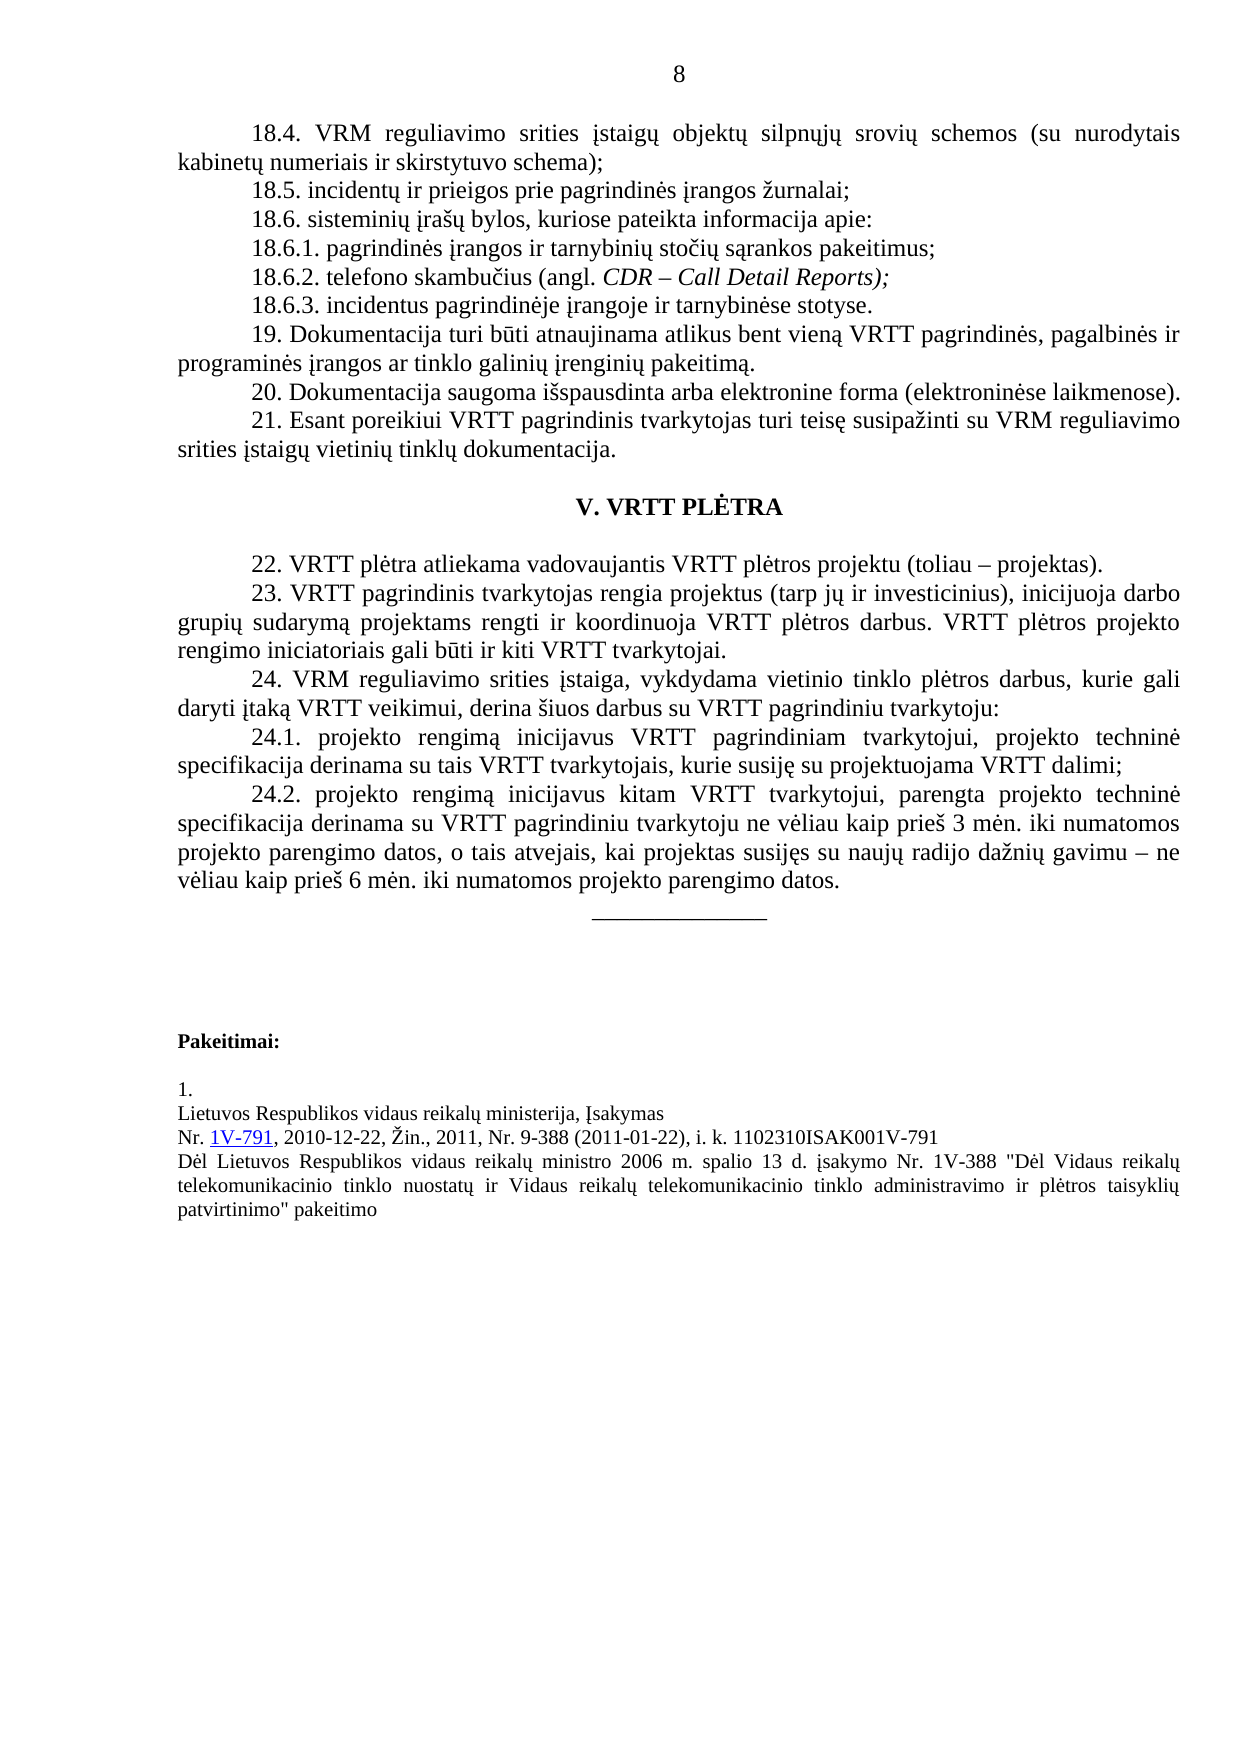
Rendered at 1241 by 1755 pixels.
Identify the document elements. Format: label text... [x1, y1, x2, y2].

text 24.2. projekto rengimą inicijavus kitam VRTT tvarkytojui, parengta projekto techninė specifikacija derinama su VRTT pagrindiniu tvarkytoju ne vėliau kaip prieš 3 mėn. iki numatomos projekto parengimo datos, o tais atvejais, kai projektas susijęs su naujų radijo dažnių gavimu – ne vėliau kaip prieš 6 mėn. iki numatomos projekto parengimo datos. [177, 779, 1181, 894]
text ______________ [177, 894, 1181, 923]
text 18.5. incidentų ir prieigos prie pagrindinės įrangos žurnalai; [177, 176, 1181, 204]
text V. VRTT PLĖTRA [177, 492, 1181, 521]
text Nr. 1V-791, 2010-12-22, Žin., 2011, Nr. 9-388 (2011-01-22), i. k. 1102310ISAK001V-791 [177, 1125, 1181, 1149]
text Dėl Lietuvos Respublikos vidaus reikalų ministro 2006 m. spalio 13 d. įsakymo Nr. 1V-388 "Dėl Vidaus reikalų telekomunikacinio tinklo nuostatų ir Vidaus reikalų telekomunikacinio tinklo administravimo ir plėtros taisyklių patvirtinimo" pakeitimo [177, 1149, 1181, 1221]
text 18.6.1. pagrindinės įrangos ir tarnybinių stočių sąrankos pakeitimus; [177, 233, 1181, 262]
text 24. VRM reguliavimo srities įstaiga, vykdydama vietinio tinklo plėtros darbus, kurie gali daryti įtaką VRTT veikimui, derina šiuos darbus su VRTT pagrindiniu tvarkytoju: [177, 664, 1181, 722]
text 21. Esant poreikiui VRTT pagrindinis tvarkytojas turi teisę susipažinti su VRM reguliavimo srities įstaigų vietinių tinklų dokumentacija. [177, 406, 1181, 463]
text 20. Dokumentacija saugoma išspausdinta arba elektronine forma (elektroninėse laikmenose). [177, 377, 1181, 406]
text 23. VRTT pagrindinis tvarkytojas rengia projektus (tarp jų ir investicinius), inicijuoja darbo grupių sudarymą projektams rengti ir koordinuoja VRTT plėtros darbus. VRTT plėtros projekto rengimo iniciatoriais gali būti ir kiti VRTT tvarkytojai. [177, 578, 1181, 664]
text 22. VRTT plėtra atliekama vadovaujantis VRTT plėtros projektu (toliau – projektas). [177, 549, 1181, 578]
text 1. [177, 1077, 1181, 1101]
text 18.6.2. telefono skambučius (angl. CDR – Call Detail Reports); [177, 262, 1181, 291]
text 18.6.3. incidentus pagrindinėje įrangoje ir tarnybinėse stotyse. [177, 291, 1181, 319]
text Lietuvos Respublikos vidaus reikalų ministerija, Įsakymas [177, 1101, 1181, 1125]
text 19. Dokumentacija turi būti atnaujinama atlikus bent vieną VRTT pagrindinės, pagalbinės ir programinės įrangos ar tinklo galinių įrenginių pakeitimą. [177, 319, 1181, 377]
text 18.6. sisteminių įrašų bylos, kuriose pateikta informacija apie: [177, 204, 1181, 233]
text 18.4. VRM reguliavimo srities įstaigų objektų silpnųjų srovių schemos (su nurodytais kabinetų numeriais ir skirstytuvo schema); [177, 118, 1181, 176]
text Pakeitimai: [177, 1029, 1181, 1053]
text 24.1. projekto rengimą inicijavus VRTT pagrindiniam tvarkytojui, projekto techninė specifikacija derinama su tais VRTT tvarkytojais, kurie susiję su projektuojama VRTT dalimi; [177, 722, 1181, 779]
